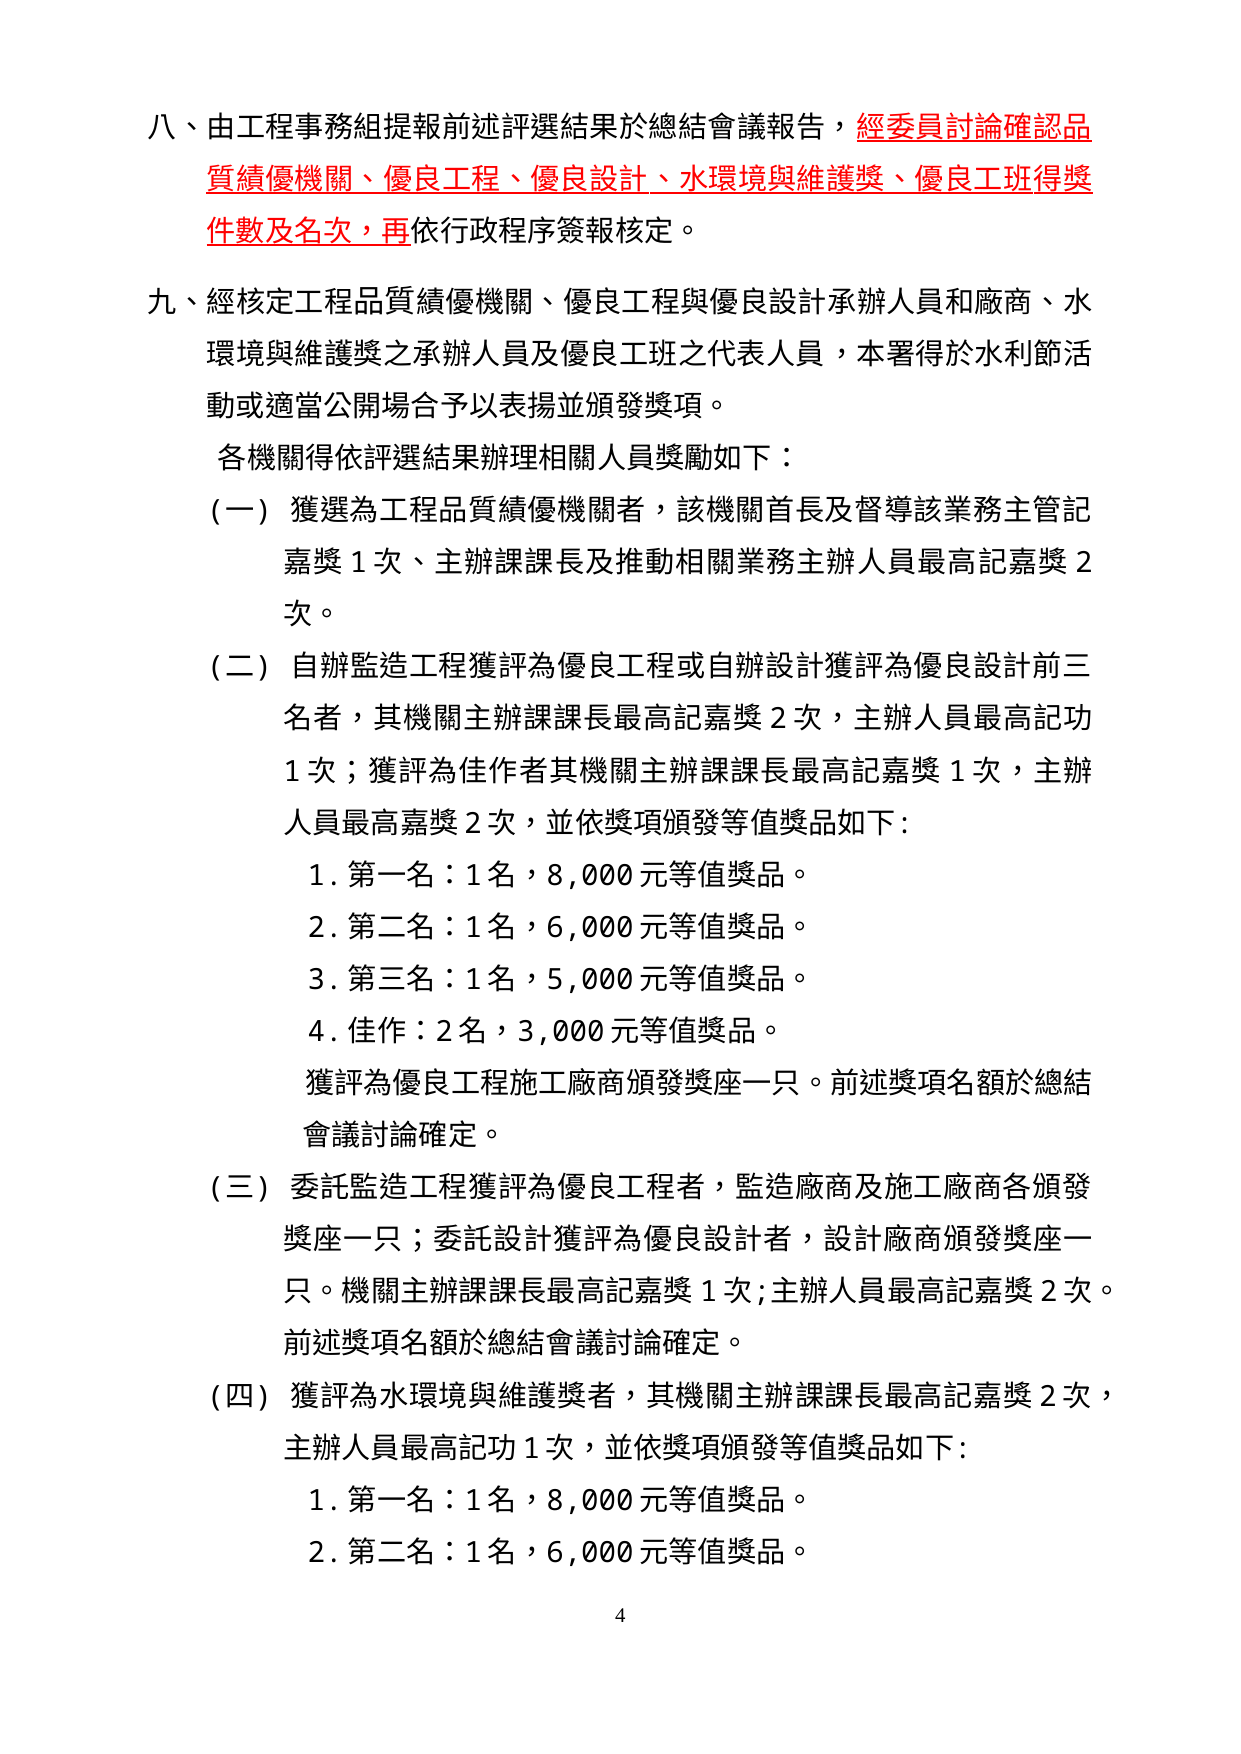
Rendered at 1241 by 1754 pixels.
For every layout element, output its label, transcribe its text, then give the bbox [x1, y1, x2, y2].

text (三) 委託監造工程獲評為優良工程者，監造廠商及施工廠商各頒發獎座一只；委託設計獲評為優良設計者，設計廠商頒發獎座一只。機關主辦課課長最高記嘉獎1次;主辦人員最高記嘉獎2次。前述獎項名額於總結會議討論確定。 [207, 1156, 1092, 1364]
text 2. 第二名：1名，6,000元等值獎品。 [307, 1521, 1092, 1573]
text 3. 第三名：1名，5,000元等值獎品。 [307, 948, 1092, 1000]
text 1. 第一名：1名，8,000元等值獎品。 [307, 1468, 1092, 1521]
text 九、 經核定工程品質績優機關、優良工程與優良設計承辦人員和廠商、水環境與維護獎之承辦人員及優良工班之代表人員，本署得於水利節活動或適當公開場合予以表揚並頒發獎項。 [148, 271, 1092, 427]
text 獲評為優良工程施工廠商頒發獎座一只。前述獎項名額於總結會議討論確定。 [270, 1052, 1092, 1156]
text (四) 獲評為水環境與維護獎者，其機關主辦課課長最高記嘉獎2次，主辦人員最高記功1次，並依獎項頒發等值獎品如下: [207, 1364, 1092, 1468]
text (一) 獲選為工程品質績優機關者，該機關首長及督導該業務主管記嘉獎1次、主辦課課長及推動相關業務主辦人員最高記嘉獎2次。 [207, 479, 1092, 635]
text 2. 第二名：1名，6,000元等值獎品。 [307, 896, 1092, 948]
text 1. 第一名：1名，8,000元等值獎品。 [307, 843, 1092, 896]
text (二) 自辦監造工程獲評為優良工程或自辦設計獲評為優良設計前三名者，其機關主辦課課長最高記嘉獎2次，主辦人員最高記功1次；獲評為佳作者其機關主辦課課長最高記嘉獎1次，主辦人員最高嘉獎2次，並依獎項頒發等值獎品如下: [207, 635, 1092, 843]
text 各機關得依評選結果辦理相關人員獎勵如下： [148, 427, 1092, 479]
text 八、 由工程事務組提報前述評選結果於總結會議報告，經委員討論確認品質績優機關、優良工程、優良設計、水環境與維護獎、優良工班得獎件數及名次，再依行政程序簽報核定。 [148, 96, 1092, 252]
text 4. 佳作：2名，3,000元等值獎品。 [307, 1000, 1092, 1052]
